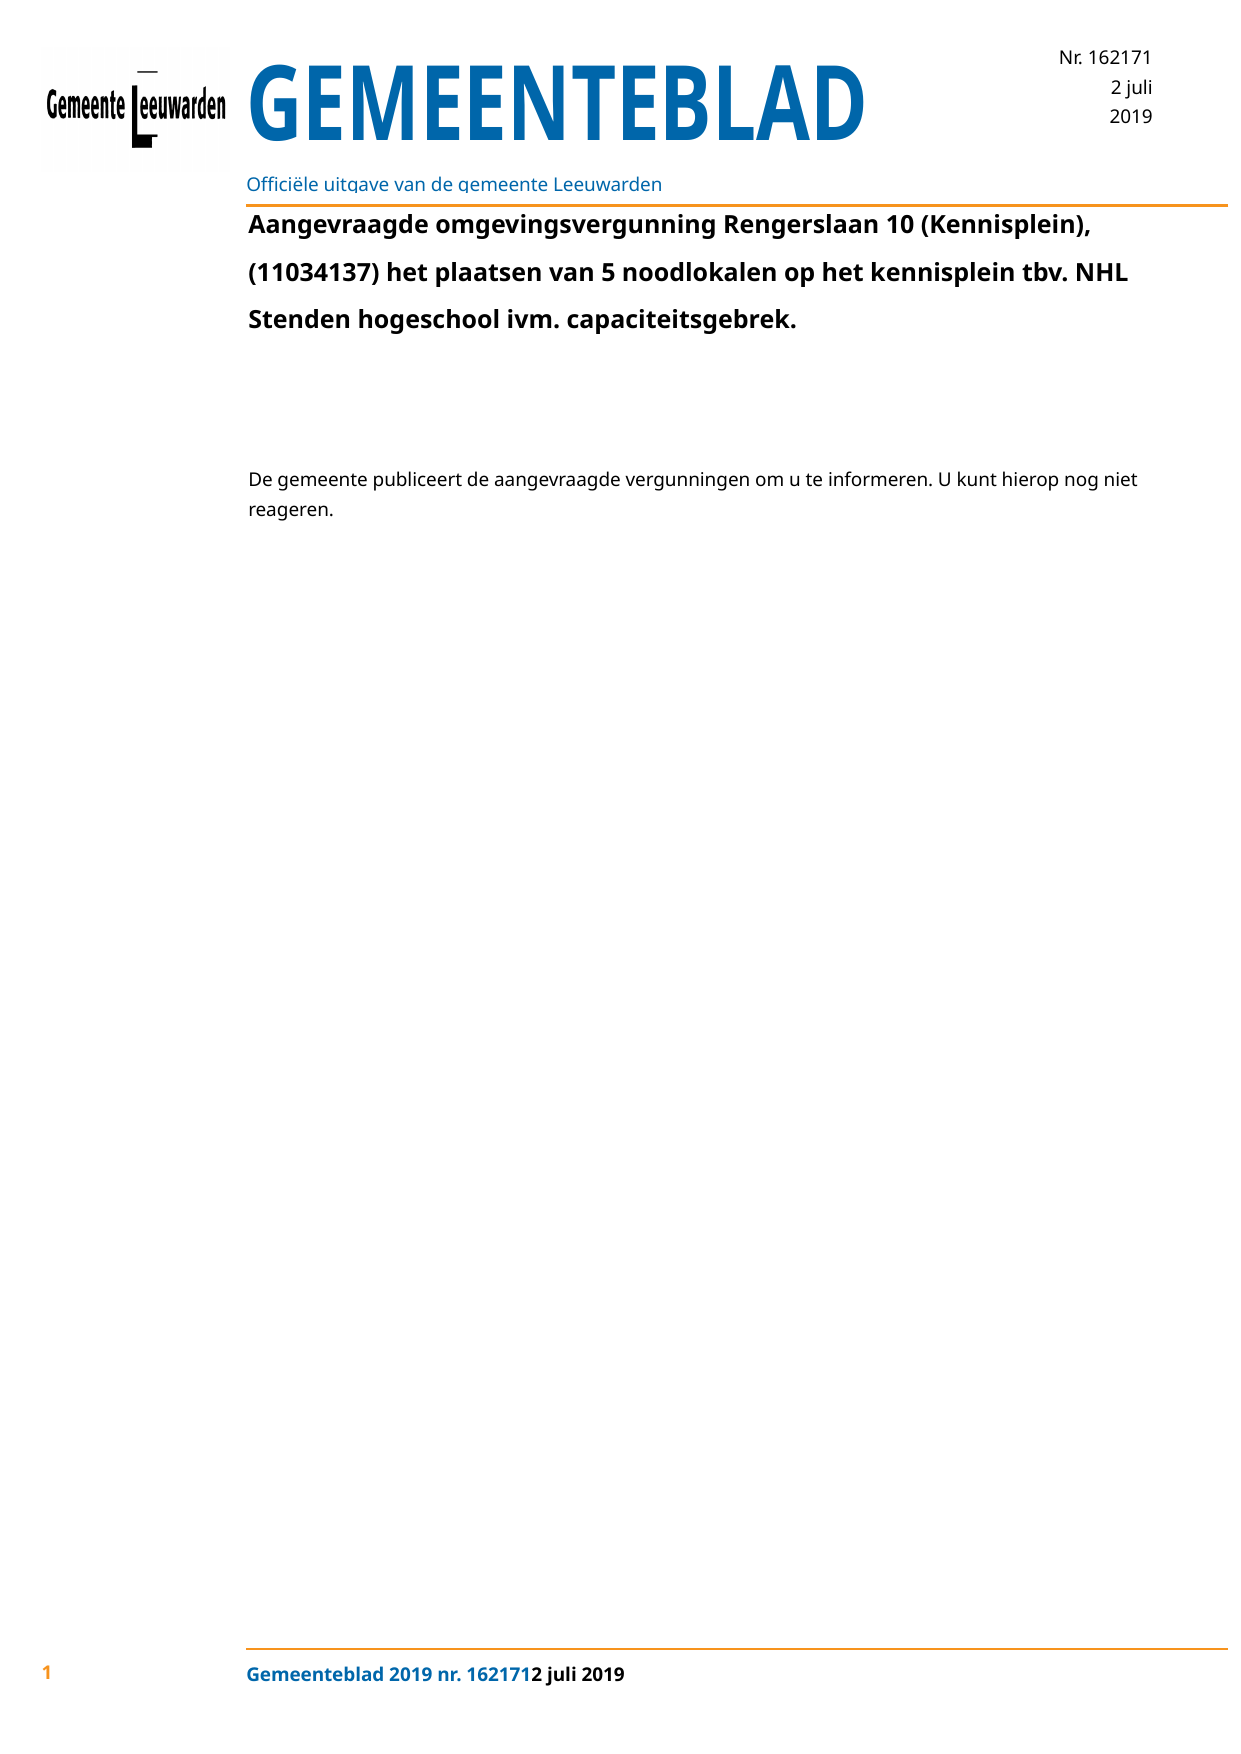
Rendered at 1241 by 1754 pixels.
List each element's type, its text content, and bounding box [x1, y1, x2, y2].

picture [41, 47, 231, 172]
text Aangevraagde omgevingsvergunning Rengerslaan 10 (Kennisplein), (11034137) het plaatsen van 5 noodlokalen op het kennisplein tbv. NHL Stenden hogeschool ivm. capaciteitsgebrek. [248, 207, 1152, 336]
text De gemeente publiceert de aangevraagde vergunningen om u te informeren. U kunt hierop nog niet reageren. [248, 466, 1152, 522]
